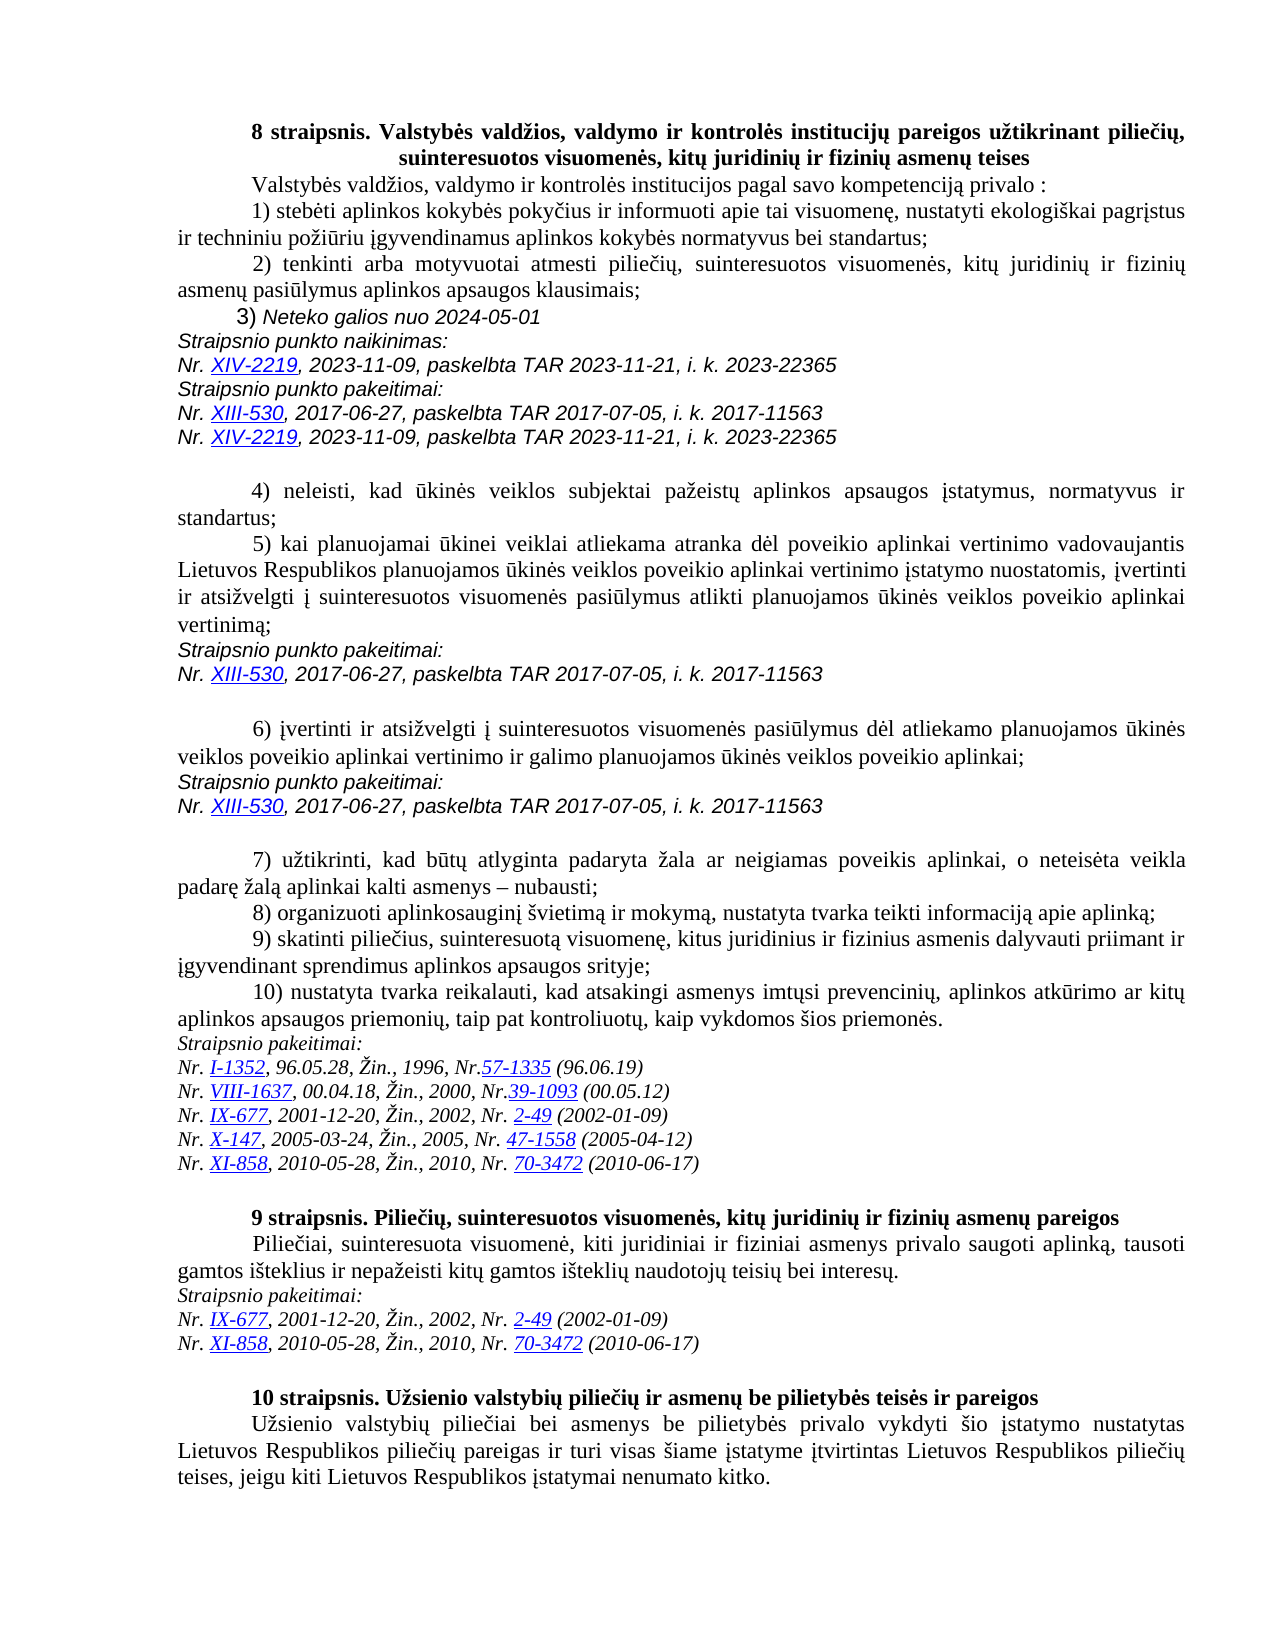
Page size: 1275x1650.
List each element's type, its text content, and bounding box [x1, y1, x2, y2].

text Straipsnio punkto naikinimas: [177, 329, 1186, 353]
text Straipsnio punkto pakeitimai: [177, 770, 1186, 794]
text 6) įvertinti ir atsižvelgti į suinteresuotos visuomenės pasiūlymus dėl atliekamo planuojamos ūkinės veiklos poveikio aplinkai vertinimo ir galimo planuojamos ūkinės veiklos poveikio aplinkai; [177, 715, 1186, 770]
text 2) tenkinti arba motyvuotai atmesti piliečių, suinteresuotos visuomenės, kitų juridinių ir fizinių asmenų pasiūlymus aplinkos apsaugos klausimais; [177, 250, 1186, 303]
text 8) organizuoti aplinkosauginį švietimą ir mokymą, nustatyta tvarka teikti informaciją apie aplinką; [177, 899, 1186, 926]
text Piliečiai, suinteresuota visuomenė, kiti juridiniai ir fiziniai asmenys privalo saugoti aplinką, tausoti gamtos išteklius ir nepažeisti kitų gamtos išteklių naudotojų teisių bei interesų. [177, 1230, 1186, 1283]
text Nr. XIII-530, 2017-06-27, paskelbta TAR 2017-07-05, i. k. 2017-11563 [177, 662, 1186, 686]
text 8 straipsnis. Valstybės valdžios, valdymo ir kontrolės institucijų pareigos užtikrinant piliečių, suinteresuotos visuomenės, kitų juridinių ir fizinių asmenų teises [251, 118, 1186, 171]
text 7) užtikrinti, kad būtų atlyginta padaryta žala ar neigiamas poveikis aplinkai, o neteisėta veikla padarę žalą aplinkai kalti asmenys – nubausti; [177, 846, 1186, 899]
text 3) Neteko galios nuo 2024-05-01 [177, 303, 1186, 329]
text 4) neleisti, kad ūkinės veiklos subjektai pažeistų aplinkos apsaugos įstatymus, normatyvus ir standartus; [177, 477, 1186, 530]
text 5) kai planuojamai ūkinei veiklai atliekama atranka dėl poveikio aplinkai vertinimo vadovaujantis Lietuvos Respublikos planuojamos ūkinės veiklos poveikio aplinkai vertinimo įstatymo nuostatomis, įvertinti ir atsižvelgti į suinteresuotos visuomenės pasiūlymus atlikti planuojamos ūkinės veiklos poveikio aplinkai vertinimą; [177, 530, 1186, 638]
text 10) nustatyta tvarka reikalauti, kad atsakingi asmenys imtųsi prevencinių, aplinkos atkūrimo ar kitų aplinkos apsaugos priemonių, taip pat kontroliuotų, kaip vykdomos šios priemonės. [177, 978, 1186, 1031]
text Straipsnio punkto pakeitimai: [177, 377, 1186, 401]
text Nr. XI-858, 2010-05-28, Žin., 2010, Nr. 70-3472 (2010-06-17) [177, 1331, 1186, 1355]
text Nr. VIII-1637, 00.04.18, Žin., 2000, Nr.39-1093 (00.05.12) [177, 1079, 1186, 1103]
text Nr. X-147, 2005-03-24, Žin., 2005, Nr. 47-1558 (2005-04-12) [177, 1127, 1186, 1151]
text Nr. XI-858, 2010-05-28, Žin., 2010, Nr. 70-3472 (2010-06-17) [177, 1151, 1186, 1175]
text Nr. IX-677, 2001-12-20, Žin., 2002, Nr. 2-49 (2002-01-09) [177, 1103, 1186, 1127]
text Nr. IX-677, 2001-12-20, Žin., 2002, Nr. 2-49 (2002-01-09) [177, 1307, 1186, 1331]
text Straipsnio punkto pakeitimai: [177, 638, 1186, 662]
text Nr. XIV-2219, 2023-11-09, paskelbta TAR 2023-11-21, i. k. 2023-22365 [177, 353, 1186, 377]
text Užsienio valstybių piliečiai bei asmenys be pilietybės privalo vykdyti šio įstatymo nustatytas Lietuvos Respublikos piliečių pareigas ir turi visas šiame įstatyme įtvirtintas Lietuvos Respublikos piliečių teises, jeigu kiti Lietuvos Respublikos įstatymai nenumato kitko. [177, 1410, 1186, 1489]
text Valstybės valdžios, valdymo ir kontrolės institucijos pagal savo kompetenciją privalo : [177, 171, 1186, 197]
text 9 straipsnis. Piliečių, suinteresuotos visuomenės, kitų juridinių ir fizinių asmenų pareigos [251, 1204, 1186, 1230]
text Straipsnio pakeitimai: [177, 1283, 1186, 1307]
text 1) stebėti aplinkos kokybės pokyčius ir informuoti apie tai visuomenę, nustatyti ekologiškai pagrįstus ir techniniu požiūriu įgyvendinamus aplinkos kokybės normatyvus bei standartus; [177, 197, 1186, 250]
text Straipsnio pakeitimai: [177, 1031, 1186, 1055]
text Nr. XIV-2219, 2023-11-09, paskelbta TAR 2023-11-21, i. k. 2023-22365 [177, 425, 1186, 449]
text 10 straipsnis. Užsienio valstybių piliečių ir asmenų be pilietybės teisės ir pareigos [177, 1384, 1186, 1410]
text Nr. XIII-530, 2017-06-27, paskelbta TAR 2017-07-05, i. k. 2017-11563 [177, 401, 1186, 425]
text Nr. I-1352, 96.05.28, Žin., 1996, Nr.57-1335 (96.06.19) [177, 1055, 1186, 1079]
text 9) skatinti piliečius, suinteresuotą visuomenę, kitus juridinius ir fizinius asmenis dalyvauti priimant ir įgyvendinant sprendimus aplinkos apsaugos srityje; [177, 926, 1186, 978]
text Nr. XIII-530, 2017-06-27, paskelbta TAR 2017-07-05, i. k. 2017-11563 [177, 794, 1186, 818]
